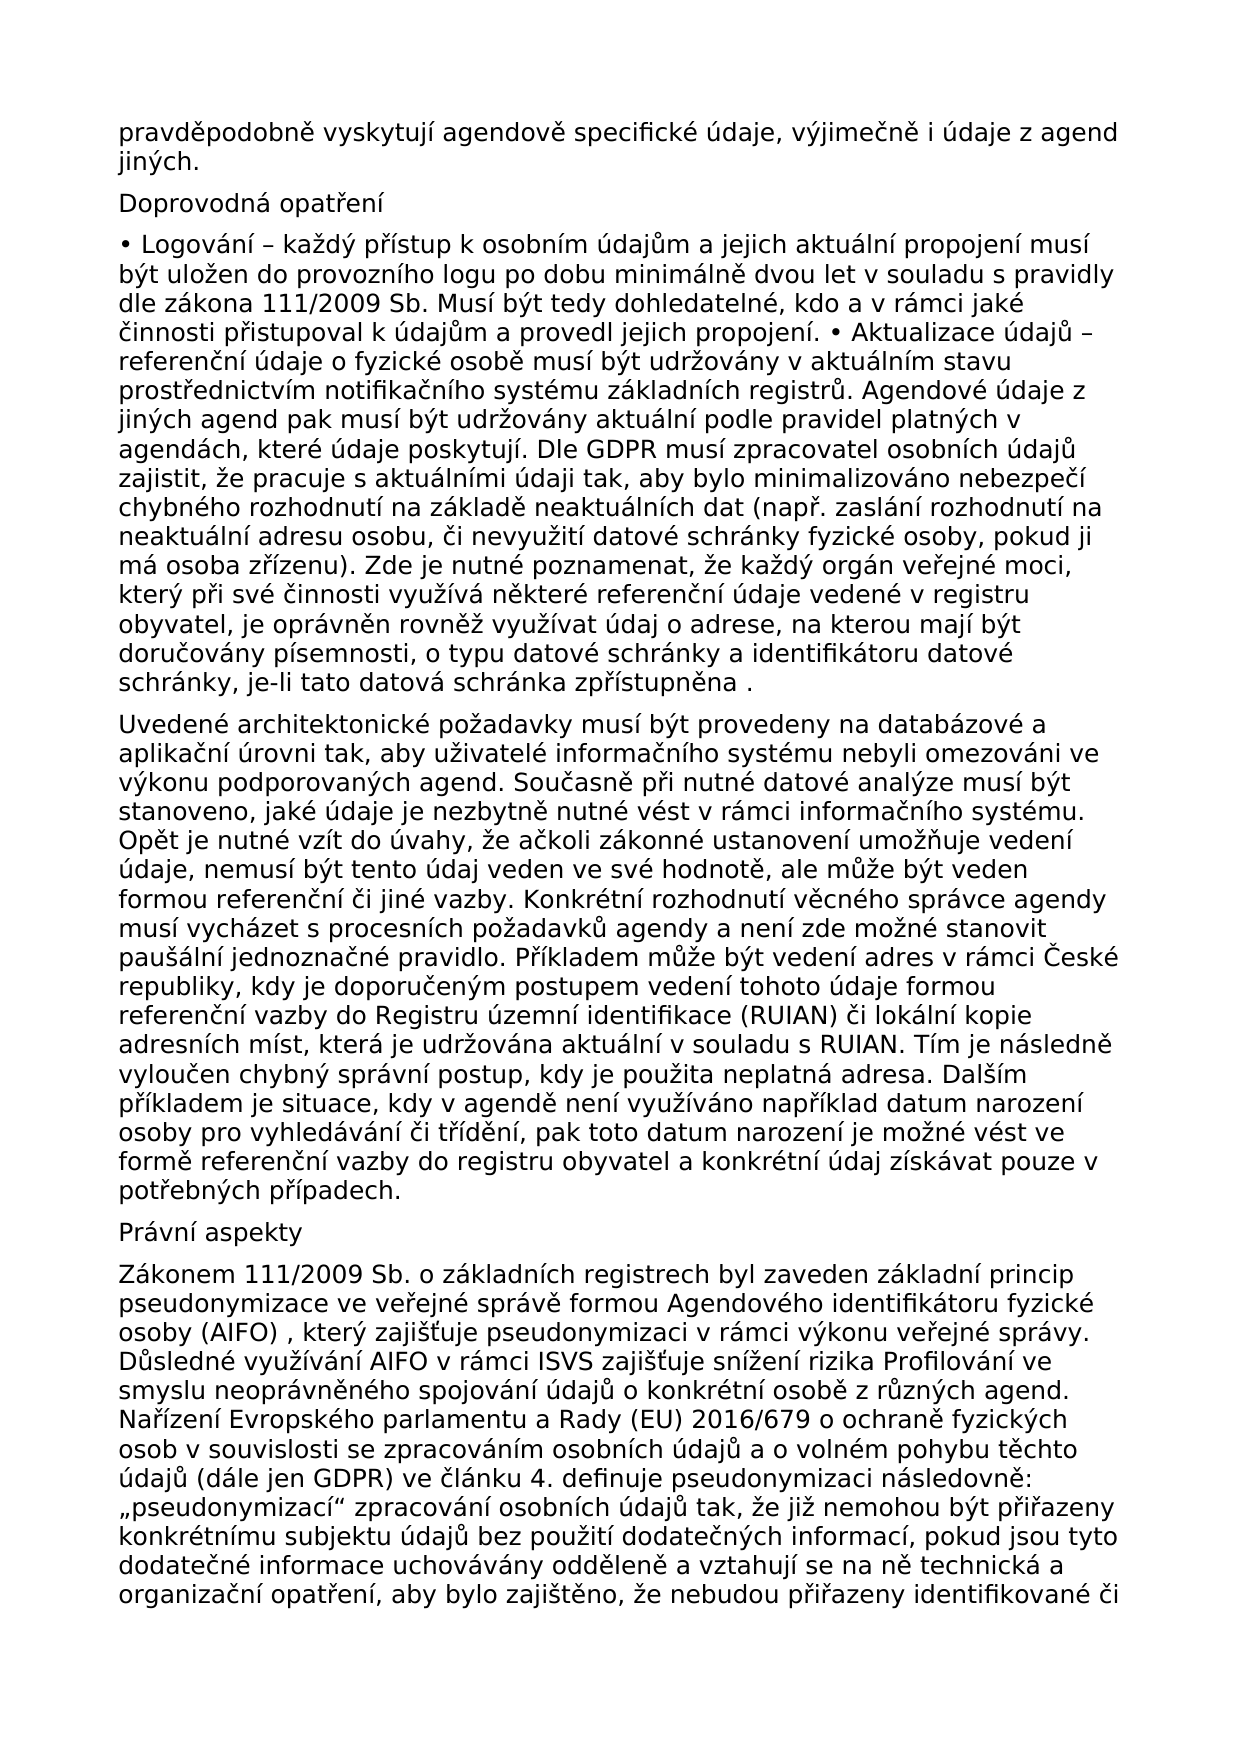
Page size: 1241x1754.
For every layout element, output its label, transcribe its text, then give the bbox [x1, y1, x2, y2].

text Doprovodná opatření [118, 189, 1122, 218]
text pravděpodobně vyskytují agendově specifické údaje, výjimečně i údaje z agend jiných. [118, 118, 1122, 176]
text Uvedené architektonické požadavky musí být provedeny na databázové a aplikační úrovni tak, aby uživatelé informačního systému nebyli omezováni ve výkonu podporovaných agend. Současně při nutné datové analýze musí být stanoveno, jaké údaje je nezbytně nutné vést v rámci informačního systému. Opět je nutné vzít do úvahy, že ačkoli zákonné ustanovení umožňuje vedení údaje, nemusí být tento údaj veden ve své hodnotě, ale může být veden formou referenční či jiné vazby. Konkrétní rozhodnutí věcného správce agendy musí vycházet s procesních požadavků agendy a není zde možné stanovit paušální jednoznačné pravidlo. Příkladem může být vedení adres v rámci České republiky, kdy je doporučeným postupem vedení tohoto údaje formou referenční vazby do Registru územní identifikace (RUIAN) či lokální kopie adresních míst, která je udržována aktuální v souladu s RUIAN. Tím je následně vyloučen chybný správní postup, kdy je použita neplatná adresa. Dalším příkladem je situace, kdy v agendě není využíváno například datum narození osoby pro vyhledávání či třídění, pak toto datum narození je možné vést ve formě referenční vazby do registru obyvatel a konkrétní údaj získávat pouze v potřebných případech. [118, 710, 1122, 1206]
text Zákonem 111/2009 Sb. o základních registrech byl zaveden základní princip pseudonymizace ve veřejné správě formou Agendového identifikátoru fyzické osoby (AIFO) , který zajišťuje pseudonymizaci v rámci výkonu veřejné správy. Důsledné využívání AIFO v rámci ISVS zajišťuje snížení rizika Profilování ve smyslu neoprávněného spojování údajů o konkrétní osobě z různých agend. Nařízení Evropského parlamentu a Rady (EU) 2016/679 o ochraně fyzických osob v souvislosti se zpracováním osobních údajů a o volném pohybu těchto údajů (dále jen GDPR) ve článku 4. definuje pseudonymizaci následovně: „pseudonymizací“ zpracování osobních údajů tak, že již nemohou být přiřazeny konkrétnímu subjektu údajů bez použití dodatečných informací, pokud jsou tyto dodatečné informace uchovávány odděleně a vztahují se na ně technická a organizační opatření, aby bylo zajištěno, že nebudou přiřazeny identifikované či [118, 1260, 1122, 1610]
text Právní aspekty [118, 1218, 1122, 1247]
text • Logování – každý přístup k osobním údajům a jejich aktuální propojení musí být uložen do provozního logu po dobu minimálně dvou let v souladu s pravidly dle zákona 111/2009 Sb. Musí být tedy dohledatelné, kdo a v rámci jaké činnosti přistupoval k údajům a provedl jejich propojení. • Aktualizace údajů – referenční údaje o fyzické osobě musí být udržovány v aktuálním stavu prostřednictvím notifikačního systému základních registrů. Agendové údaje z jiných agend pak musí být udržovány aktuální podle pravidel platných v agendách, které údaje poskytují. Dle GDPR musí zpracovatel osobních údajů zajistit, že pracuje s aktuálními údaji tak, aby bylo minimalizováno nebezpečí chybného rozhodnutí na základě neaktuálních dat (např. zaslání rozhodnutí na neaktuální adresu osobu, či nevyužití datové schránky fyzické osoby, pokud ji má osoba zřízenu). Zde je nutné poznamenat, že každý orgán veřejné moci, který při své činnosti využívá některé referenční údaje vedené v registru obyvatel, je oprávněn rovněž využívat údaj o adrese, na kterou mají být doručovány písemnosti, o typu datové schránky a identifikátoru datové schránky, je-li tato datová schránka zpřístupněna . [118, 231, 1122, 697]
